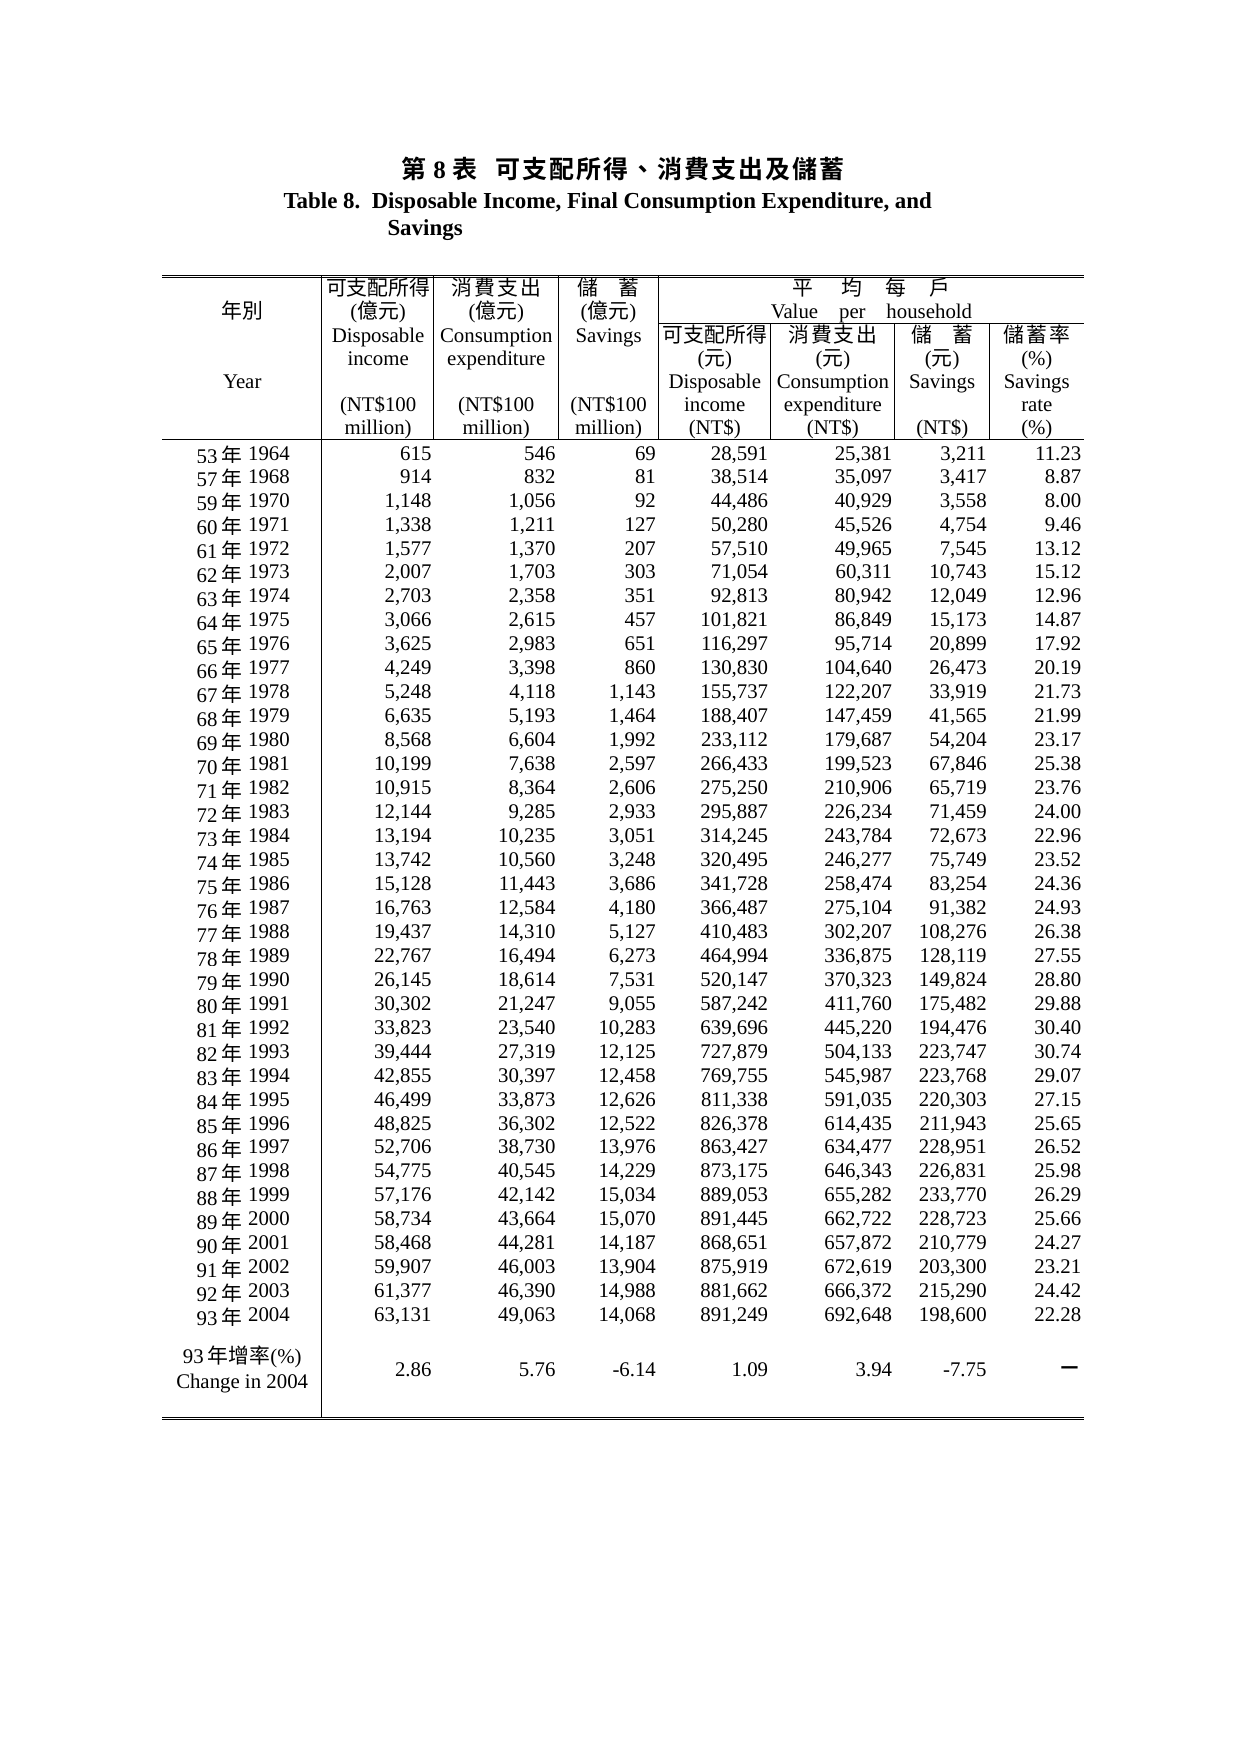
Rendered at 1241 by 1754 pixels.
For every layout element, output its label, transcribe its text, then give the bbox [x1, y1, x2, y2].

table_cell 80年 [162, 990, 245, 1014]
table_cell 平 均 每 戶 Value per household [659, 278, 1084, 323]
table_cell 122,207 [771, 678, 895, 702]
table_cell 207 [558, 535, 658, 558]
table_cell 67,846 [895, 750, 989, 774]
table_cell 6,604 [434, 726, 558, 750]
table_cell 72年 [162, 798, 245, 822]
table_cell 615 [322, 440, 434, 463]
table_cell 74年 [162, 846, 245, 870]
table_cell 1993 [245, 1038, 321, 1062]
table_cell 66年 [162, 654, 245, 678]
table_cell 1989 [245, 942, 321, 966]
table_cell 875,919 [659, 1253, 771, 1277]
table_cell 24.36 [989, 870, 1084, 894]
table_cell 672,619 [771, 1253, 895, 1277]
table_cell 年別 [162, 278, 321, 323]
table_cell 38,730 [434, 1134, 558, 1157]
table_cell 657,872 [771, 1229, 895, 1253]
table_cell 223,747 [895, 1038, 989, 1062]
table_cell 81年 [162, 1014, 245, 1038]
table_cell 1964 [245, 440, 321, 463]
table_cell 1998 [245, 1158, 321, 1181]
table_cell 1991 [245, 990, 321, 1014]
table_cell 30.74 [989, 1038, 1084, 1062]
table_cell 646,343 [771, 1158, 895, 1181]
table_cell 116,297 [659, 630, 771, 654]
table_cell 303 [558, 559, 658, 582]
table_cell 62年 [162, 559, 245, 582]
table_cell 5,193 [434, 702, 558, 726]
table_cell 1976 [245, 630, 321, 654]
table_cell [162, 258, 1084, 275]
table_cell 258,474 [771, 870, 895, 894]
table_cell 50,280 [659, 511, 771, 534]
table_cell 13,904 [558, 1253, 658, 1277]
table_cell 210,779 [895, 1229, 989, 1253]
table_cell [895, 1398, 989, 1417]
table_cell 86年 [162, 1134, 245, 1157]
table_cell 1999 [245, 1181, 321, 1205]
table_cell 15,173 [895, 606, 989, 630]
table_cell 1985 [245, 846, 321, 870]
table_cell 92 [558, 487, 658, 511]
table_cell 127 [558, 511, 658, 534]
table_cell 889,053 [659, 1181, 771, 1205]
table_cell 868,651 [659, 1229, 771, 1253]
table_cell 26.38 [989, 918, 1084, 942]
table_cell 2001 [245, 1229, 321, 1253]
table_cell 42,142 [434, 1181, 558, 1205]
table_cell 1,143 [558, 678, 658, 702]
table_cell 2,606 [558, 774, 658, 798]
table_cell 2,358 [434, 583, 558, 606]
table_cell 23,540 [434, 1014, 558, 1038]
table_cell 80,942 [771, 583, 895, 606]
table_cell 351 [558, 583, 658, 606]
table_cell 873,175 [659, 1158, 771, 1181]
table_cell 7,545 [895, 535, 989, 558]
table_cell 58,734 [322, 1205, 434, 1229]
table_cell 233,770 [895, 1181, 989, 1205]
table_cell 914 [322, 463, 434, 487]
table_cell 1996 [245, 1110, 321, 1133]
table_cell 266,433 [659, 750, 771, 774]
table_cell 18,614 [434, 966, 558, 990]
table_cell 14.87 [989, 606, 1084, 630]
table_cell 57年 [162, 463, 245, 487]
table_cell 2004 [245, 1301, 321, 1325]
table_cell 8,364 [434, 774, 558, 798]
table_cell 692,648 [771, 1301, 895, 1325]
table_cell 59年 [162, 487, 245, 511]
table_cell 320,495 [659, 846, 771, 870]
table_header 第8表 可支配所得、消費支出及儲蓄 [162, 150, 1084, 187]
table_cell -6.14 [558, 1344, 658, 1398]
table_cell 457 [558, 606, 658, 630]
table_cell 194,476 [895, 1014, 989, 1038]
table_cell 1986 [245, 870, 321, 894]
table_cell 26,473 [895, 654, 989, 678]
table_cell 220,303 [895, 1086, 989, 1109]
table_cell 41,565 [895, 702, 989, 726]
table_cell 651 [558, 630, 658, 654]
table_cell 591,035 [771, 1086, 895, 1109]
table_cell 8.00 [989, 487, 1084, 511]
table_cell 210,906 [771, 774, 895, 798]
table_cell 1972 [245, 535, 321, 558]
table_cell 70年 [162, 750, 245, 774]
table_cell 302,207 [771, 918, 895, 942]
table_cell 1987 [245, 894, 321, 918]
table_cell 634,477 [771, 1134, 895, 1157]
table_cell 43,664 [434, 1205, 558, 1229]
table_cell [322, 1398, 434, 1417]
table_cell 23.17 [989, 726, 1084, 750]
table_cell 1,056 [434, 487, 558, 511]
table_cell 26,145 [322, 966, 434, 990]
table_cell 188,407 [659, 702, 771, 726]
table_cell 93年增率(%) Change in 2004 [162, 1344, 321, 1398]
table_cell － [989, 1344, 1084, 1398]
table_cell 12,522 [558, 1110, 658, 1133]
table_cell 24.00 [989, 798, 1084, 822]
table_cell 215,290 [895, 1277, 989, 1301]
table_cell 10,560 [434, 846, 558, 870]
table_cell 71,459 [895, 798, 989, 822]
table_cell 46,499 [322, 1086, 434, 1109]
table_cell 2003 [245, 1277, 321, 1301]
table_cell [162, 242, 1084, 258]
table_cell 52,706 [322, 1134, 434, 1157]
table_cell 108,276 [895, 918, 989, 942]
table_cell 30,302 [322, 990, 434, 1014]
table_cell 769,755 [659, 1062, 771, 1086]
table_cell 85年 [162, 1110, 245, 1133]
table_cell 155,737 [659, 678, 771, 702]
table_cell 61,377 [322, 1277, 434, 1301]
table_cell 101,821 [659, 606, 771, 630]
table_cell [771, 1398, 895, 1417]
table_cell 1970 [245, 487, 321, 511]
table_cell 33,823 [322, 1014, 434, 1038]
table_cell 2002 [245, 1253, 321, 1277]
table_cell 14,988 [558, 1277, 658, 1301]
table_cell 29.88 [989, 990, 1084, 1014]
table_cell 84年 [162, 1086, 245, 1109]
table_cell 832 [434, 463, 558, 487]
table_cell 27.15 [989, 1086, 1084, 1109]
table_cell 2,597 [558, 750, 658, 774]
table_cell 92年 [162, 1277, 245, 1301]
table_cell [434, 1325, 558, 1344]
table_cell 3,248 [558, 846, 658, 870]
table_cell 75,749 [895, 846, 989, 870]
table_cell 91年 [162, 1253, 245, 1277]
table_cell 3,398 [434, 654, 558, 678]
table_cell 104,640 [771, 654, 895, 678]
table_cell 10,235 [434, 822, 558, 846]
table_cell 243,784 [771, 822, 895, 846]
table_cell 30.40 [989, 1014, 1084, 1038]
table_cell 203,300 [895, 1253, 989, 1277]
table_cell 63年 [162, 583, 245, 606]
table_cell 891,445 [659, 1205, 771, 1229]
table_cell 29.07 [989, 1062, 1084, 1086]
table_cell 儲蓄率 (%) Savings rate (%) [990, 324, 1084, 439]
table_cell 2,007 [322, 559, 434, 582]
table_cell 5,248 [322, 678, 434, 702]
table_cell [895, 1325, 989, 1344]
table_cell 49,063 [434, 1301, 558, 1325]
table_cell 464,994 [659, 942, 771, 966]
table_cell 25,381 [771, 440, 895, 463]
table_cell 2,615 [434, 606, 558, 630]
table_cell 20.19 [989, 654, 1084, 678]
table_cell 226,234 [771, 798, 895, 822]
table_cell 20,899 [895, 630, 989, 654]
table_cell 60,311 [771, 559, 895, 582]
table_cell 9,055 [558, 990, 658, 1014]
table_cell 3.94 [771, 1344, 895, 1398]
table_cell 1,148 [322, 487, 434, 511]
table_cell 7,638 [434, 750, 558, 774]
table_cell 90年 [162, 1229, 245, 1253]
table_cell 25.66 [989, 1205, 1084, 1229]
table_cell 12,144 [322, 798, 434, 822]
table_cell 30,397 [434, 1062, 558, 1086]
table_cell 614,435 [771, 1110, 895, 1133]
table_cell 1971 [245, 511, 321, 534]
table_cell 3,625 [322, 630, 434, 654]
table_cell 1,370 [434, 535, 558, 558]
table_cell 1982 [245, 774, 321, 798]
table_cell 1975 [245, 606, 321, 630]
table_cell 67年 [162, 678, 245, 702]
table_cell 45,526 [771, 511, 895, 534]
table_cell 14,187 [558, 1229, 658, 1253]
table_cell 881,662 [659, 1277, 771, 1301]
table_cell 228,723 [895, 1205, 989, 1229]
table_cell 3,558 [895, 487, 989, 511]
table_cell 662,722 [771, 1205, 895, 1229]
table_cell [659, 1398, 771, 1417]
table_cell 28.80 [989, 966, 1084, 990]
table_cell 44,486 [659, 487, 771, 511]
table_cell 211,943 [895, 1110, 989, 1133]
table_cell 46,003 [434, 1253, 558, 1277]
table_cell 59,907 [322, 1253, 434, 1277]
table_cell 10,283 [558, 1014, 658, 1038]
table_cell -7.75 [895, 1344, 989, 1398]
table_cell 44,281 [434, 1229, 558, 1253]
table_cell 1988 [245, 918, 321, 942]
table_cell 3,211 [895, 440, 989, 463]
table_cell 87年 [162, 1158, 245, 1181]
table_cell 639,696 [659, 1014, 771, 1038]
table_cell 49,965 [771, 535, 895, 558]
table_cell 69 [558, 440, 658, 463]
table_cell 61年 [162, 535, 245, 558]
table_cell 25.38 [989, 750, 1084, 774]
table_cell 21.99 [989, 702, 1084, 726]
table_cell 15.12 [989, 559, 1084, 582]
table_cell 10,743 [895, 559, 989, 582]
table_cell [434, 1398, 558, 1417]
table_cell 1979 [245, 702, 321, 726]
table_cell 24.93 [989, 894, 1084, 918]
table_cell 33,873 [434, 1086, 558, 1109]
table_cell 39,444 [322, 1038, 434, 1062]
table_cell 1997 [245, 1134, 321, 1157]
table_cell 38,514 [659, 463, 771, 487]
table_cell [989, 1325, 1084, 1344]
table_cell 21.73 [989, 678, 1084, 702]
table_cell 54,775 [322, 1158, 434, 1181]
table_cell 233,112 [659, 726, 771, 750]
table_cell 3,686 [558, 870, 658, 894]
table_cell 93年 [162, 1301, 245, 1325]
table_cell 11,443 [434, 870, 558, 894]
table_cell 13,742 [322, 846, 434, 870]
table_cell 411,760 [771, 990, 895, 1014]
table_cell 15,034 [558, 1181, 658, 1205]
table_cell 46,390 [434, 1277, 558, 1301]
table_cell 69年 [162, 726, 245, 750]
table_cell 445,220 [771, 1014, 895, 1038]
table_cell 366,487 [659, 894, 771, 918]
table_cell 12,125 [558, 1038, 658, 1062]
table_cell 16,494 [434, 942, 558, 966]
table_cell 545,987 [771, 1062, 895, 1086]
table_cell 33,919 [895, 678, 989, 702]
table_cell [162, 1325, 321, 1344]
table_cell 儲 蓄 (億元) [559, 278, 658, 323]
table_cell 88年 [162, 1181, 245, 1205]
table_cell 24.42 [989, 1277, 1084, 1301]
table_cell 1,338 [322, 511, 434, 534]
table_cell 2000 [245, 1205, 321, 1229]
table_cell 儲 蓄 (元) Savings (NT$) [895, 324, 989, 439]
table_cell 24.27 [989, 1229, 1084, 1253]
table_cell 370,323 [771, 966, 895, 990]
table_cell 12,626 [558, 1086, 658, 1109]
table_cell 1,992 [558, 726, 658, 750]
table_cell 504,133 [771, 1038, 895, 1062]
table_cell 128,119 [895, 942, 989, 966]
table_cell 65年 [162, 630, 245, 654]
table_cell 11.23 [989, 440, 1084, 463]
table_cell 22,767 [322, 942, 434, 966]
table_cell 1974 [245, 583, 321, 606]
table_cell 2,703 [322, 583, 434, 606]
table_cell 295,887 [659, 798, 771, 822]
table_cell 75年 [162, 870, 245, 894]
table_cell 1980 [245, 726, 321, 750]
table_cell [162, 1398, 321, 1417]
table_cell 1984 [245, 822, 321, 846]
table_cell 12.96 [989, 583, 1084, 606]
table_cell [989, 1398, 1084, 1417]
table_cell 26.52 [989, 1134, 1084, 1157]
table_cell 2.86 [322, 1344, 434, 1398]
table_cell 6,635 [322, 702, 434, 726]
table_cell 54,204 [895, 726, 989, 750]
table_cell 消費支出 (億元) [434, 278, 558, 323]
table_cell 40,545 [434, 1158, 558, 1181]
table_cell 1977 [245, 654, 321, 678]
table_cell 19,437 [322, 918, 434, 942]
table_cell 13,976 [558, 1134, 658, 1157]
table_cell [322, 1325, 434, 1344]
table_cell 228,951 [895, 1134, 989, 1157]
table_cell 655,282 [771, 1181, 895, 1205]
table_cell 83年 [162, 1062, 245, 1086]
table_cell 666,372 [771, 1277, 895, 1301]
table_cell 40,929 [771, 487, 895, 511]
table_cell 64年 [162, 606, 245, 630]
table_cell 57,510 [659, 535, 771, 558]
table_cell 1973 [245, 559, 321, 582]
table_cell 10,199 [322, 750, 434, 774]
table_cell 4,180 [558, 894, 658, 918]
table_cell 246,277 [771, 846, 895, 870]
table_cell 1,703 [434, 559, 558, 582]
table_cell 5.76 [434, 1344, 558, 1398]
table_cell 23.21 [989, 1253, 1084, 1277]
table_cell 35,097 [771, 463, 895, 487]
table_cell 89年 [162, 1205, 245, 1229]
table_cell 4,249 [322, 654, 434, 678]
table_cell 1981 [245, 750, 321, 774]
table_cell 57,176 [322, 1181, 434, 1205]
table_cell 81 [558, 463, 658, 487]
table_cell [558, 1325, 658, 1344]
table_cell 77年 [162, 918, 245, 942]
table_cell 14,310 [434, 918, 558, 942]
table_cell 6,273 [558, 942, 658, 966]
table_cell [659, 1325, 771, 1344]
table_cell 2,933 [558, 798, 658, 822]
table_cell 1983 [245, 798, 321, 822]
table_cell 2,983 [434, 630, 558, 654]
table_cell 53年 [162, 440, 245, 463]
table_cell 26.29 [989, 1181, 1084, 1205]
table_cell 9,285 [434, 798, 558, 822]
table_cell 3,417 [895, 463, 989, 487]
table_cell Disposable income (NT$100 million) [322, 323, 433, 439]
table_cell 86,849 [771, 606, 895, 630]
table_cell 811,338 [659, 1086, 771, 1109]
table_cell 36,302 [434, 1110, 558, 1133]
table_cell 147,459 [771, 702, 895, 726]
table_cell 3,066 [322, 606, 434, 630]
table_cell Year [162, 323, 321, 439]
table_cell 341,728 [659, 870, 771, 894]
table_cell 179,687 [771, 726, 895, 750]
table_cell 4,754 [895, 511, 989, 534]
table_cell 28,591 [659, 440, 771, 463]
table_cell 23.76 [989, 774, 1084, 798]
table_cell 14,229 [558, 1158, 658, 1181]
table_cell 520,147 [659, 966, 771, 990]
table_cell Savings (NT$100 million) [559, 323, 658, 439]
table_cell 8.87 [989, 463, 1084, 487]
table_cell 1,577 [322, 535, 434, 558]
table_cell 860 [558, 654, 658, 678]
table_cell 27,319 [434, 1038, 558, 1062]
table_cell Consumption expenditure (NT$100 million) [434, 323, 558, 439]
table_cell 22.96 [989, 822, 1084, 846]
table_cell 48,825 [322, 1110, 434, 1133]
table_cell 275,104 [771, 894, 895, 918]
table_cell 73年 [162, 822, 245, 846]
table_cell 149,824 [895, 966, 989, 990]
table_cell 198,600 [895, 1301, 989, 1325]
table_cell 727,879 [659, 1038, 771, 1062]
table_cell 68年 [162, 702, 245, 726]
table_cell [558, 1398, 658, 1417]
table_cell 14,068 [558, 1301, 658, 1325]
table_cell 可支配所得 (億元) [322, 278, 433, 323]
table_cell 314,245 [659, 822, 771, 846]
table_cell 60年 [162, 511, 245, 534]
table_cell 826,378 [659, 1110, 771, 1133]
table_cell 可支配所得 (元) Disposable income (NT$) [659, 324, 770, 439]
table_cell 175,482 [895, 990, 989, 1014]
table_cell 92,813 [659, 583, 771, 606]
table_cell 23.52 [989, 846, 1084, 870]
table_cell 71,054 [659, 559, 771, 582]
table_cell 1,464 [558, 702, 658, 726]
table_cell 1978 [245, 678, 321, 702]
table_cell 13.12 [989, 535, 1084, 558]
table_cell 消費支出 (元) Consumption expenditure (NT$) [771, 324, 894, 439]
table_cell 12,584 [434, 894, 558, 918]
table_cell 12,458 [558, 1062, 658, 1086]
table_cell 5,127 [558, 918, 658, 942]
table_cell 22.28 [989, 1301, 1084, 1325]
table_cell 76年 [162, 894, 245, 918]
table_cell 71年 [162, 774, 245, 798]
table_cell 12,049 [895, 583, 989, 606]
table_cell 1992 [245, 1014, 321, 1038]
table_cell 410,483 [659, 918, 771, 942]
table_cell 226,831 [895, 1158, 989, 1181]
table_cell 8,568 [322, 726, 434, 750]
table_cell 863,427 [659, 1134, 771, 1157]
table_cell 58,468 [322, 1229, 434, 1253]
table_cell 1994 [245, 1062, 321, 1086]
table_cell 16,763 [322, 894, 434, 918]
table_cell 1990 [245, 966, 321, 990]
table_cell 1995 [245, 1086, 321, 1109]
table_cell 130,830 [659, 654, 771, 678]
table_cell 1.09 [659, 1344, 771, 1398]
table_cell 1968 [245, 463, 321, 487]
table_cell 91,382 [895, 894, 989, 918]
table_cell 587,242 [659, 990, 771, 1014]
table_cell 3,051 [558, 822, 658, 846]
table_cell 63,131 [322, 1301, 434, 1325]
table_cell 25.98 [989, 1158, 1084, 1181]
table_cell [771, 1325, 895, 1344]
table_cell 9.46 [989, 511, 1084, 534]
table_cell 83,254 [895, 870, 989, 894]
table_cell 4,118 [434, 678, 558, 702]
table_cell 25.65 [989, 1110, 1084, 1133]
table_cell 275,250 [659, 774, 771, 798]
table_cell 7,531 [558, 966, 658, 990]
table_cell 78年 [162, 942, 245, 966]
table_cell 95,714 [771, 630, 895, 654]
table_cell 10,915 [322, 774, 434, 798]
table_cell 15,128 [322, 870, 434, 894]
table_cell 79年 [162, 966, 245, 990]
table_cell 15,070 [558, 1205, 658, 1229]
table_cell 891,249 [659, 1301, 771, 1325]
table_cell 82年 [162, 1038, 245, 1062]
table_cell 21,247 [434, 990, 558, 1014]
table_cell 336,875 [771, 942, 895, 966]
table_cell 223,768 [895, 1062, 989, 1086]
table_cell 72,673 [895, 822, 989, 846]
table_cell 13,194 [322, 822, 434, 846]
table_cell 1,211 [434, 511, 558, 534]
table_cell 42,855 [322, 1062, 434, 1086]
table_cell 546 [434, 440, 558, 463]
table_cell 27.55 [989, 942, 1084, 966]
table_cell 65,719 [895, 774, 989, 798]
table_cell 17.92 [989, 630, 1084, 654]
table_cell 199,523 [771, 750, 895, 774]
table_cell Table 8. Disposable Income, Final Consumption Expenditure, and Savings [162, 188, 1084, 242]
